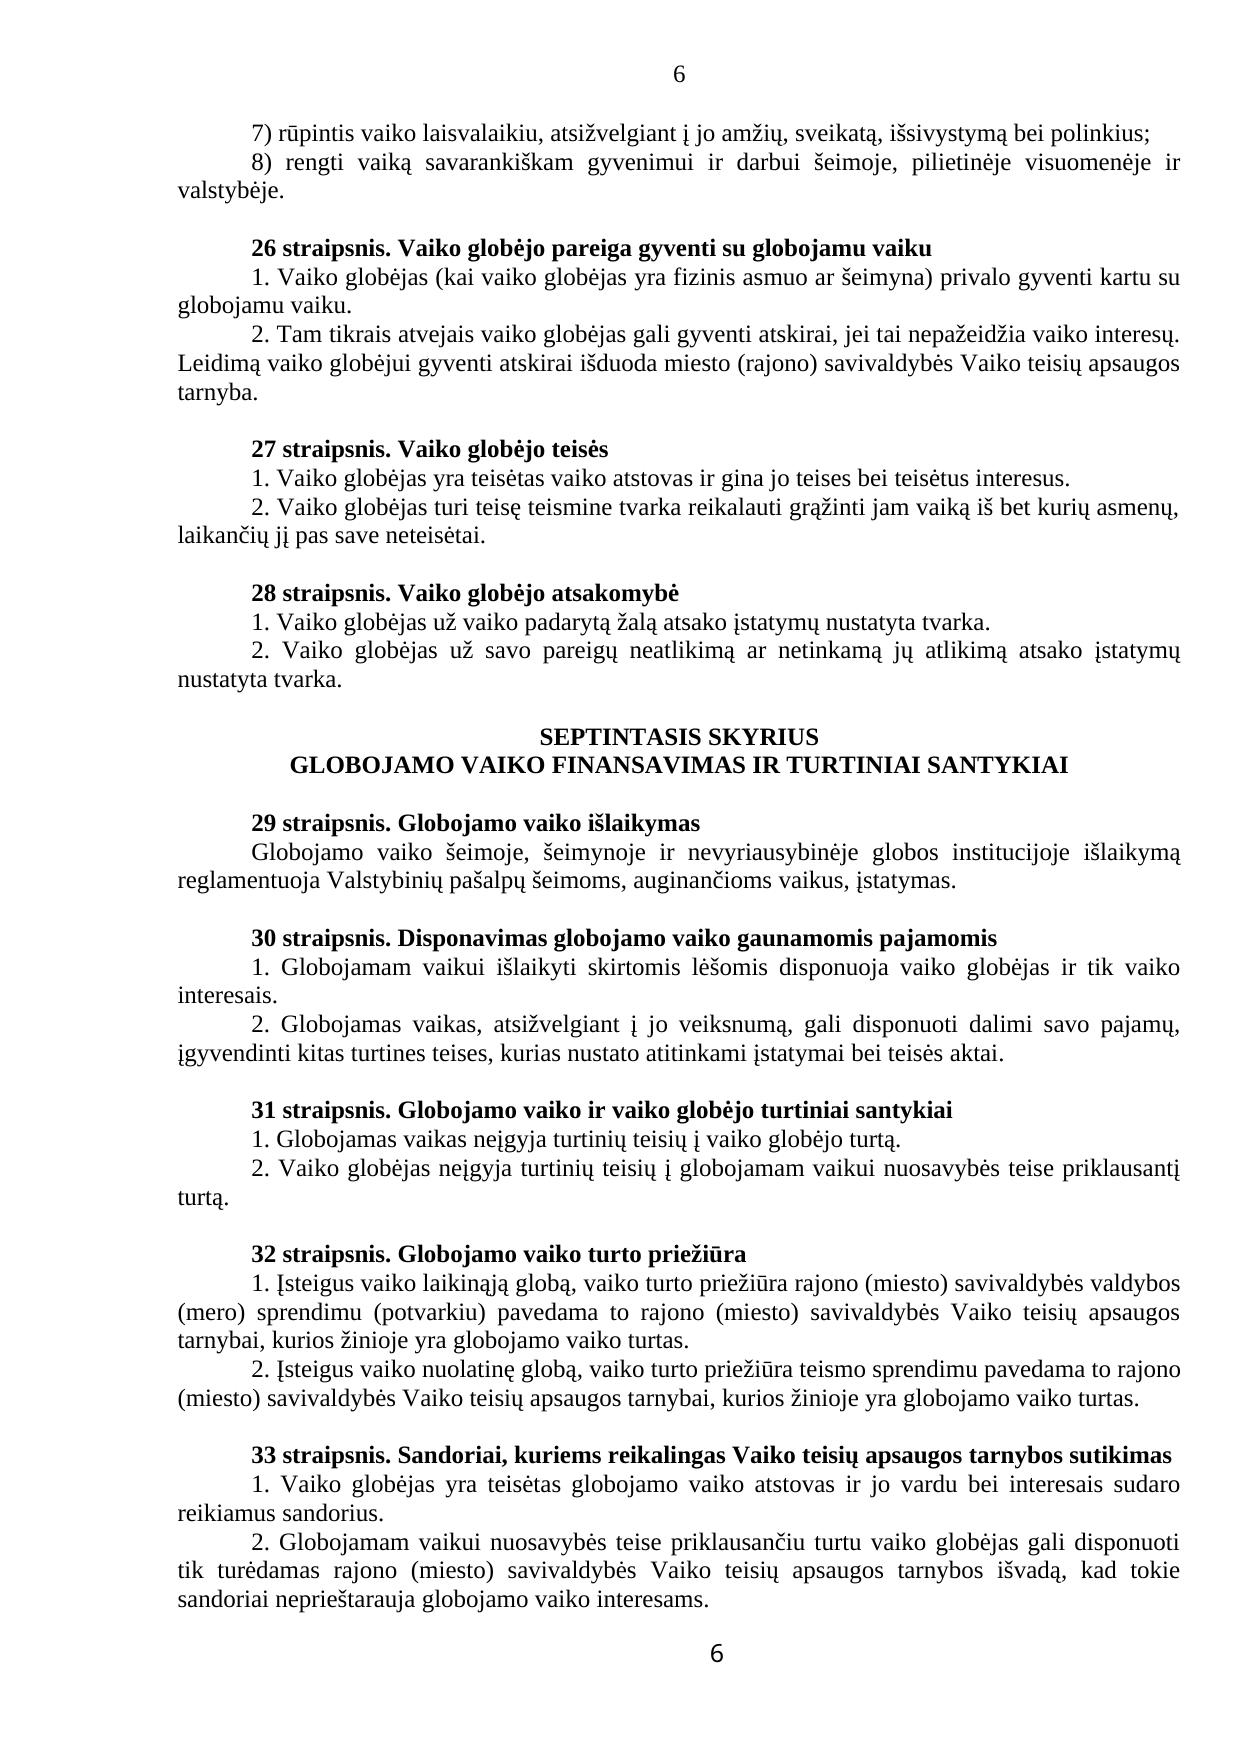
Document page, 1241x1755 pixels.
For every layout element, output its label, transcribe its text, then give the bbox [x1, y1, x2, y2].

text 2. Globojamam vaikui nuosavybės teise priklausančiu turtu vaiko globėjas gali disponuoti tik turėdamas rajono (miesto) savivaldybės Vaiko teisių apsaugos tarnybos išvadą, kad tokie sandoriai neprieštarauja globojamo vaiko interesams. [177, 1527, 1181, 1613]
text 1. Vaiko globėjas už vaiko padarytą žalą atsako įstatymų nustatyta tvarka. [177, 607, 1181, 636]
text 29 straipsnis. Globojamo vaiko išlaikymas [177, 808, 1181, 837]
text 2. Įsteigus vaiko nuolatinę globą, vaiko turto priežiūra teismo sprendimu pavedama to rajono (miesto) savivaldybės Vaiko teisių apsaugos tarnybai, kurios žinioje yra globojamo vaiko turtas. [177, 1354, 1181, 1412]
text 1. Globojamam vaikui išlaikyti skirtomis lėšomis disponuoja vaiko globėjas ir tik vaiko interesais. [177, 952, 1181, 1009]
text 1. Globojamas vaikas neįgyja turtinių teisių į vaiko globėjo turtą. [177, 1124, 1181, 1153]
text 2. Globojamas vaikas, atsižvelgiant į jo veiksnumą, gali disponuoti dalimi savo pajamų, įgyvendinti kitas turtines teises, kurias nustato atitinkami įstatymai bei teisės aktai. [177, 1009, 1181, 1067]
text 7) rūpintis vaiko laisvalaikiu, atsižvelgiant į jo amžių, sveikatą, išsivystymą bei polinkius; [177, 118, 1181, 147]
text SEPTINTASIS SKYRIUS [177, 722, 1181, 751]
text 8) rengti vaiką savarankiškam gyvenimui ir darbui šeimoje, pilietinėje visuomenėje ir valstybėje. [177, 147, 1181, 204]
text 2. Tam tikrais atvejais vaiko globėjas gali gyventi atskirai, jei tai nepažeidžia vaiko interesų. Leidimą vaiko globėjui gyventi atskirai išduoda miesto (rajono) savivaldybės Vaiko teisių apsaugos tarnyba. [177, 319, 1181, 406]
text 27 straipsnis. Vaiko globėjo teisės [177, 434, 1181, 463]
text 32 straipsnis. Globojamo vaiko turto priežiūra [177, 1239, 1181, 1268]
text GLOBOJAMO VAIKO FINANSAVIMAS IR TURTINIAI SANTYKIAI [177, 751, 1181, 779]
text 1. Vaiko globėjas yra teisėtas vaiko atstovas ir gina jo teises bei teisėtus interesus. [177, 463, 1181, 492]
text 30 straipsnis. Disponavimas globojamo vaiko gaunamomis pajamomis [177, 923, 1181, 952]
text 2. Vaiko globėjas neįgyja turtinių teisių į globojamam vaikui nuosavybės teise priklausantį turtą. [177, 1153, 1181, 1211]
text 2. Vaiko globėjas turi teisę teismine tvarka reikalauti grąžinti jam vaiką iš bet kurių asmenų, laikančių jį pas save neteisėtai. [177, 492, 1181, 549]
text Globojamo vaiko šeimoje, šeimynoje ir nevyriausybinėje globos institucijoje išlaikymą reglamentuoja Valstybinių pašalpų šeimoms, auginančioms vaikus, įstatymas. [177, 837, 1181, 894]
text 26 straipsnis. Vaiko globėjo pareiga gyventi su globojamu vaiku [177, 233, 1181, 262]
text 28 straipsnis. Vaiko globėjo atsakomybė [177, 578, 1181, 607]
text 1. Vaiko globėjas yra teisėtas globojamo vaiko atstovas ir jo vardu bei interesais sudaro reikiamus sandorius. [177, 1469, 1181, 1527]
text 1. Įsteigus vaiko laikinąją globą, vaiko turto priežiūra rajono (miesto) savivaldybės valdybos (mero) sprendimu (potvarkiu) pavedama to rajono (miesto) savivaldybės Vaiko teisių apsaugos tarnybai, kurios žinioje yra globojamo vaiko turtas. [177, 1268, 1181, 1354]
text 2. Vaiko globėjas už savo pareigų neatlikimą ar netinkamą jų atlikimą atsako įstatymų nustatyta tvarka. [177, 636, 1181, 693]
text 1. Vaiko globėjas (kai vaiko globėjas yra fizinis asmuo ar šeimyna) privalo gyventi kartu su globojamu vaiku. [177, 262, 1181, 319]
text 31 straipsnis. Globojamo vaiko ir vaiko globėjo turtiniai santykiai [177, 1096, 1181, 1124]
text 33 straipsnis. Sandoriai, kuriems reikalingas Vaiko teisių apsaugos tarnybos sutikimas [251, 1441, 1181, 1469]
